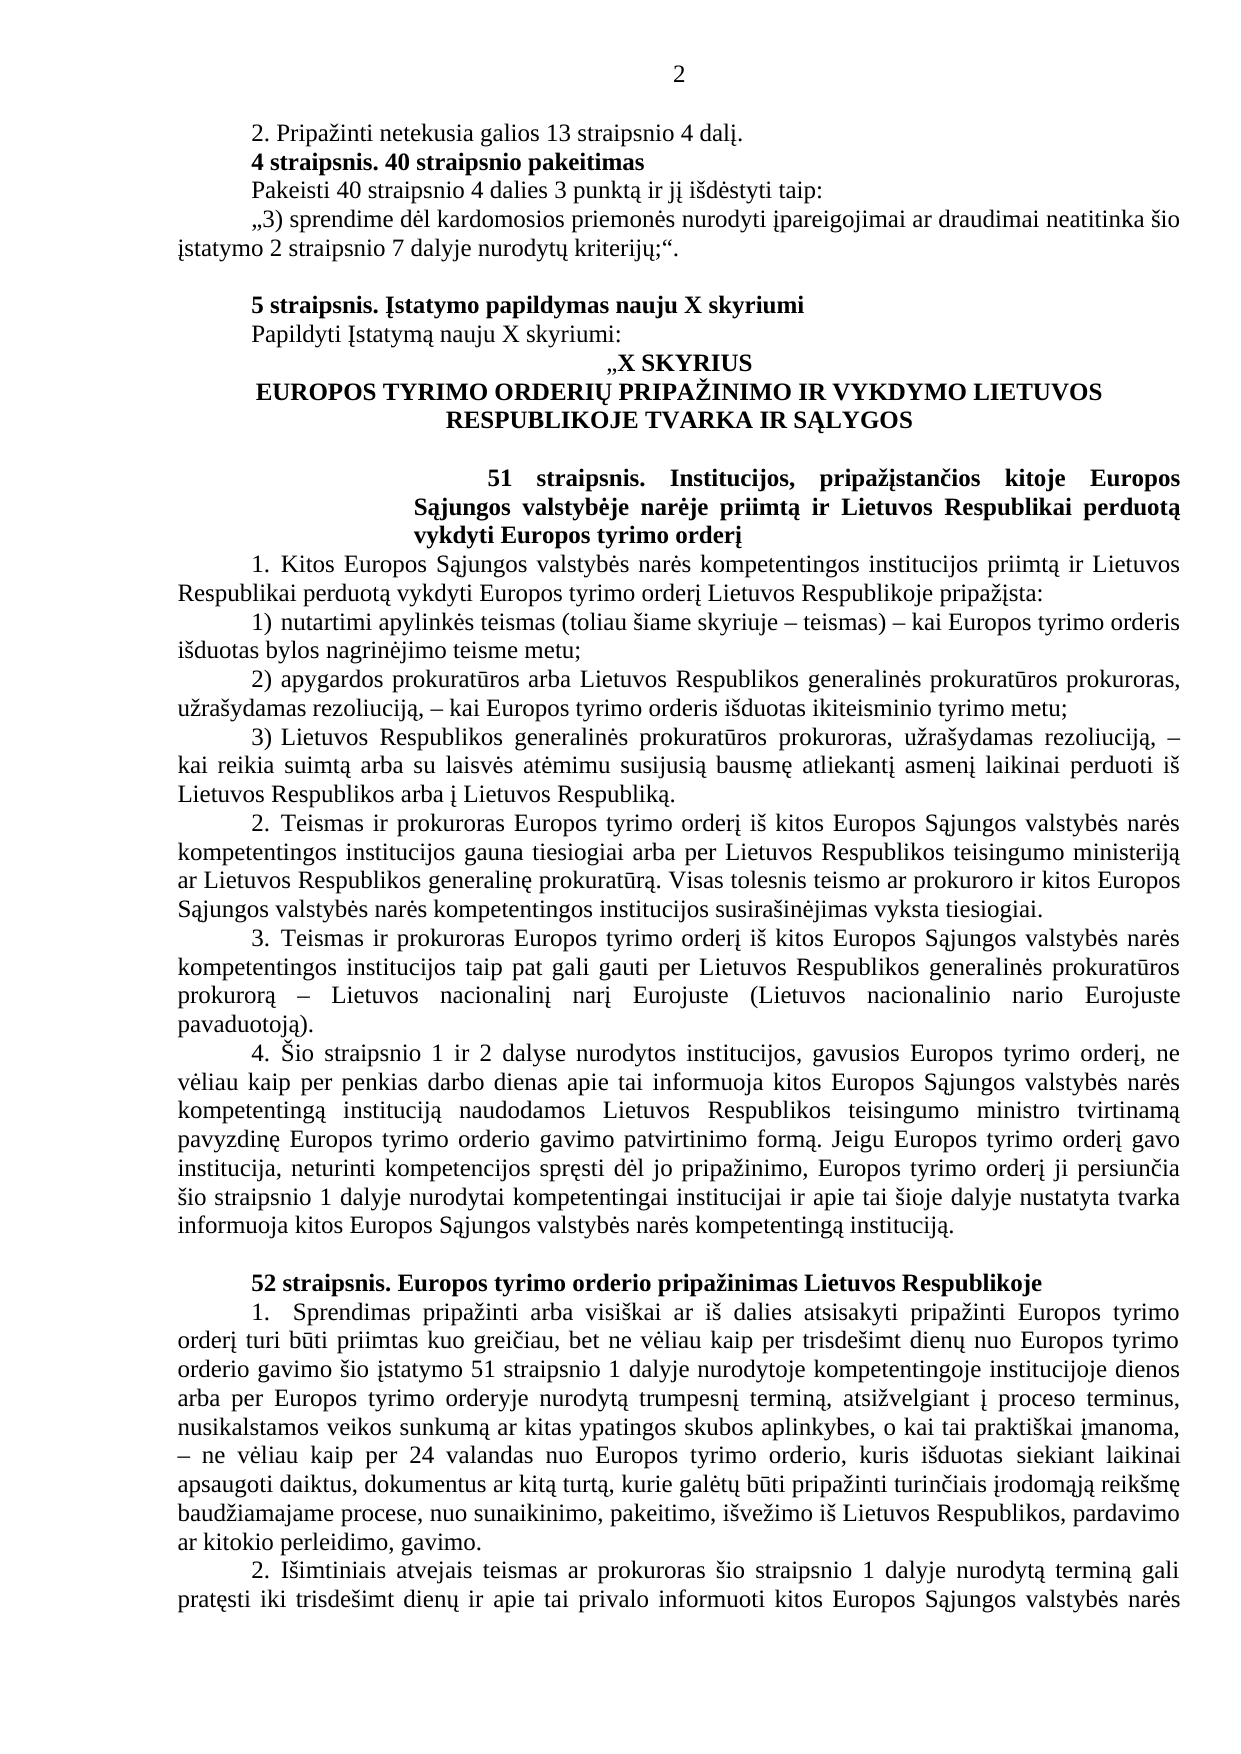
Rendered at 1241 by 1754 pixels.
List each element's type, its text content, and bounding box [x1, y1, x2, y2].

text 3) Lietuvos Respublikos generalinės prokuratūros prokuroras, užrašydamas rezoliuciją, – kai reikia suimtą arba su laisvės atėmimu susijusią bausmę atliekantį asmenį laikinai perduoti iš Lietuvos Respublikos arba į Lietuvos Respubliką. [177, 722, 1181, 808]
text 2. Išimtiniais atvejais teismas ar prokuroras šio straipsnio 1 dalyje nurodytą terminą gali pratęsti iki trisdešimt dienų ir apie tai privalo informuoti kitos Europos Sąjungos valstybės narės [177, 1556, 1181, 1613]
text 3. Teismas ir prokuroras Europos tyrimo orderį iš kitos Europos Sąjungos valstybės narės kompetentingos institucijos taip pat gali gauti per Lietuvos Respublikos generalinės prokuratūros prokurorą – Lietuvos nacionalinį narį Eurojuste (Lietuvos nacionalinio nario Eurojuste pavaduotoją). [177, 923, 1181, 1038]
text 52 straipsnis. Europos tyrimo orderio pripažinimas Lietuvos Respublikoje [177, 1268, 1181, 1297]
text 5 straipsnis. Įstatymo papildymas nauju X skyriumi [177, 291, 1181, 319]
text 2. Teismas ir prokuroras Europos tyrimo orderį iš kitos Europos Sąjungos valstybės narės kompetentingos institucijos gauna tiesiogiai arba per Lietuvos Respublikos teisingumo ministeriją ar Lietuvos Respublikos generalinę prokuratūrą. Visas tolesnis teismo ar prokuroro ir kitos Europos Sąjungos valstybės narės kompetentingos institucijos susirašinėjimas vyksta tiesiogiai. [177, 808, 1181, 923]
text 51 straipsnis. Institucijos, pripažįstančios kitoje Europos Sąjungos valstybėje narėje priimtą ir Lietuvos Respublikai perduotą vykdyti Europos tyrimo orderį [413, 463, 1181, 549]
text 2. Pripažinti netekusia galios 13 straipsnio 4 dalį. [177, 118, 1181, 147]
text 4. Šio straipsnio 1 ir 2 dalyse nurodytos institucijos, gavusios Europos tyrimo orderį, ne vėliau kaip per penkias darbo dienas apie tai informuoja kitos Europos Sąjungos valstybės narės kompetentingą instituciją naudodamos Lietuvos Respublikos teisingumo ministro tvirtinamą pavyzdinę Europos tyrimo orderio gavimo patvirtinimo formą. Jeigu Europos tyrimo orderį gavo institucija, neturinti kompetencijos spręsti dėl jo pripažinimo, Europos tyrimo orderį ji persiunčia šio straipsnio 1 dalyje nurodytai kompetentingai institucijai ir apie tai šioje dalyje nustatyta tvarka informuoja kitos Europos Sąjungos valstybės narės kompetentingą instituciją. [177, 1038, 1181, 1239]
text „3) sprendime dėl kardomosios priemonės nurodyti įpareigojimai ar draudimai neatitinka šio įstatymo 2 straipsnio 7 dalyje nurodytų kriterijų;“. [177, 204, 1181, 262]
text 4 straipsnis. 40 straipsnio pakeitimas [177, 147, 1181, 176]
text Papildyti Įstatymą nauju X skyriumi: [177, 319, 1181, 348]
text „X SKYRIUS [177, 348, 1181, 377]
text 1) nutartimi apylinkės teismas (toliau šiame skyriuje – teismas) – kai Europos tyrimo orderis išduotas bylos nagrinėjimo teisme metu; [177, 607, 1181, 664]
text 1. Sprendimas pripažinti arba visiškai ar iš dalies atsisakyti pripažinti Europos tyrimo orderį turi būti priimtas kuo greičiau, bet ne vėliau kaip per trisdešimt dienų nuo Europos tyrimo orderio gavimo šio įstatymo 51 straipsnio 1 dalyje nurodytoje kompetentingoje institucijoje dienos arba per Europos tyrimo orderyje nurodytą trumpesnį terminą, atsižvelgiant į proceso terminus, nusikalstamos veikos sunkumą ar kitas ypatingos skubos aplinkybes, o kai tai praktiškai įmanoma, – ne vėliau kaip per 24 valandas nuo Europos tyrimo orderio, kuris išduotas siekiant laikinai apsaugoti daiktus, dokumentus ar kitą turtą, kurie galėtų būti pripažinti turinčiais įrodomąją reikšmę baudžiamajame procese, nuo sunaikinimo, pakeitimo, išvežimo iš Lietuvos Respublikos, pardavimo ar kitokio perleidimo, gavimo. [177, 1297, 1181, 1556]
text EUROPOS TYRIMO ORDERIŲ PRIPAŽINIMO IR VYKDYMO LIETUVOS RESPUBLIKOJE TVARKA IR SĄLYGOS [177, 377, 1181, 434]
text 2) apygardos prokuratūros arba Lietuvos Respublikos generalinės prokuratūros prokuroras, užrašydamas rezoliuciją, – kai Europos tyrimo orderis išduotas ikiteisminio tyrimo metu; [177, 664, 1181, 722]
text Pakeisti 40 straipsnio 4 dalies 3 punktą ir jį išdėstyti taip: [177, 176, 1181, 204]
text 1. Kitos Europos Sąjungos valstybės narės kompetentingos institucijos priimtą ir Lietuvos Respublikai perduotą vykdyti Europos tyrimo orderį Lietuvos Respublikoje pripažįsta: [177, 549, 1181, 607]
